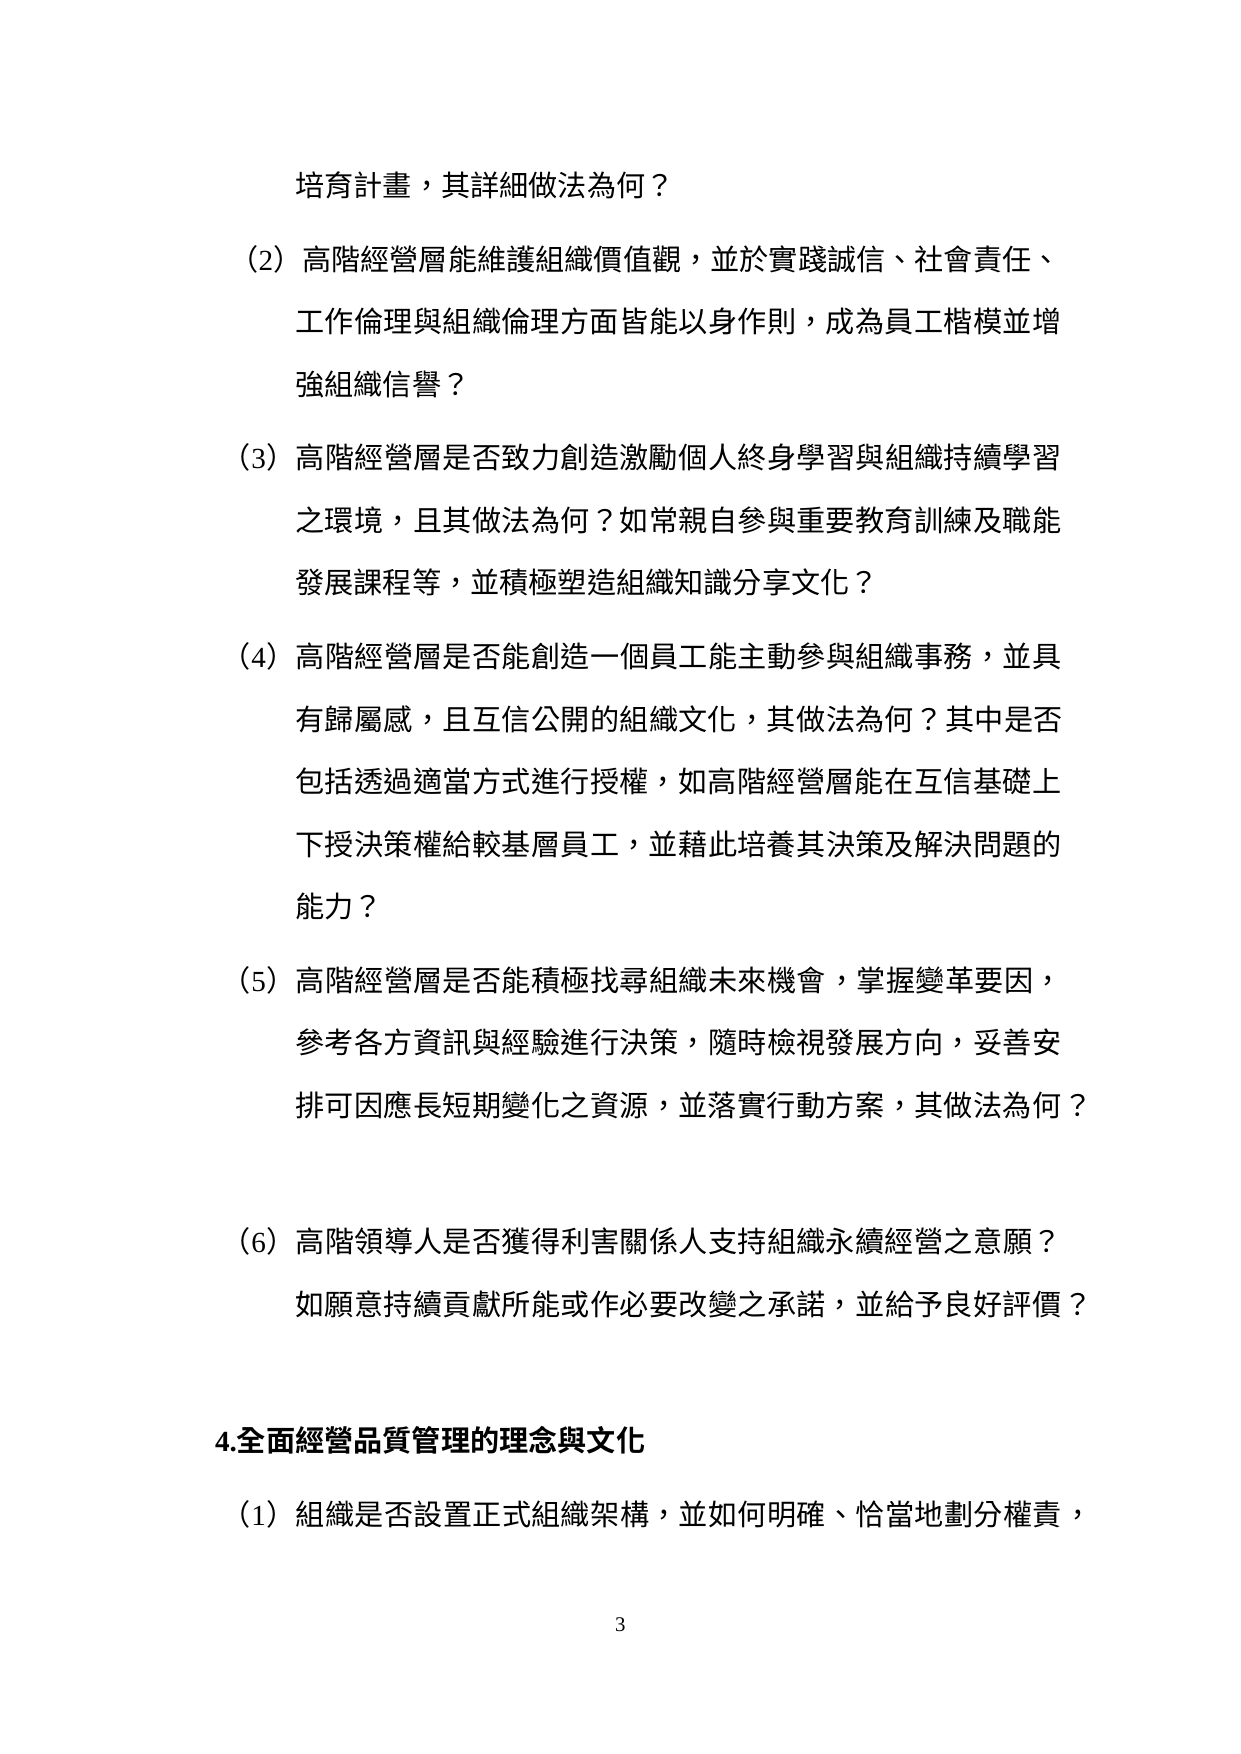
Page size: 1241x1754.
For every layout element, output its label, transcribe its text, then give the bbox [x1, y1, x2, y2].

text （4）高階經營層是否能創造一個員工能主動參與組織事務，並具有歸屬感，且互信公開的組織文化，其做法為何？其中是否包括透過適當方式進行授權，如高階經營層能在互信基礎上下授決策權給較基層員工，並藉此培養其決策及解決問題的能力？ [222, 613, 1063, 926]
text （6）高階領導人是否獲得利害關係人支持組織永續經營之意願？如願意持續貢獻所能或作必要改變之承諾，並給予良好評價？ [222, 1198, 1063, 1386]
text （5）高階經營層是否能積極找尋組織未來機會，掌握變革要因，參考各方資訊與經驗進行決策，隨時檢視發展方向，妥善安排可因應長短期變化之資源，並落實行動方案，其做法為何？ [222, 937, 1063, 1187]
text 4.全面經營品質管理的理念與文化 [215, 1397, 1063, 1459]
text 培育計畫，其詳細做法為何？ [222, 142, 1063, 204]
text （1）組織是否設置正式組織架構，並如何明確、恰當地劃分權責，使各部門皆得良好運作？又其中全面經營品質相關部門於組織之定位，是否能反映其對全面經營品質之重視？ [222, 1471, 1063, 1533]
text （3）高階經營層是否致力創造激勵個人終身學習與組織持續學習之環境，且其做法為何？如常親自參與重要教育訓練及職能發展課程等，並積極塑造組織知識分享文化？ [222, 414, 1063, 602]
text （2）高階經營層能維護組織價值觀，並於實踐誠信、社會責任、工作倫理與組織倫理方面皆能以身作則，成為員工楷模並增強組織信譽？ [222, 216, 1063, 403]
